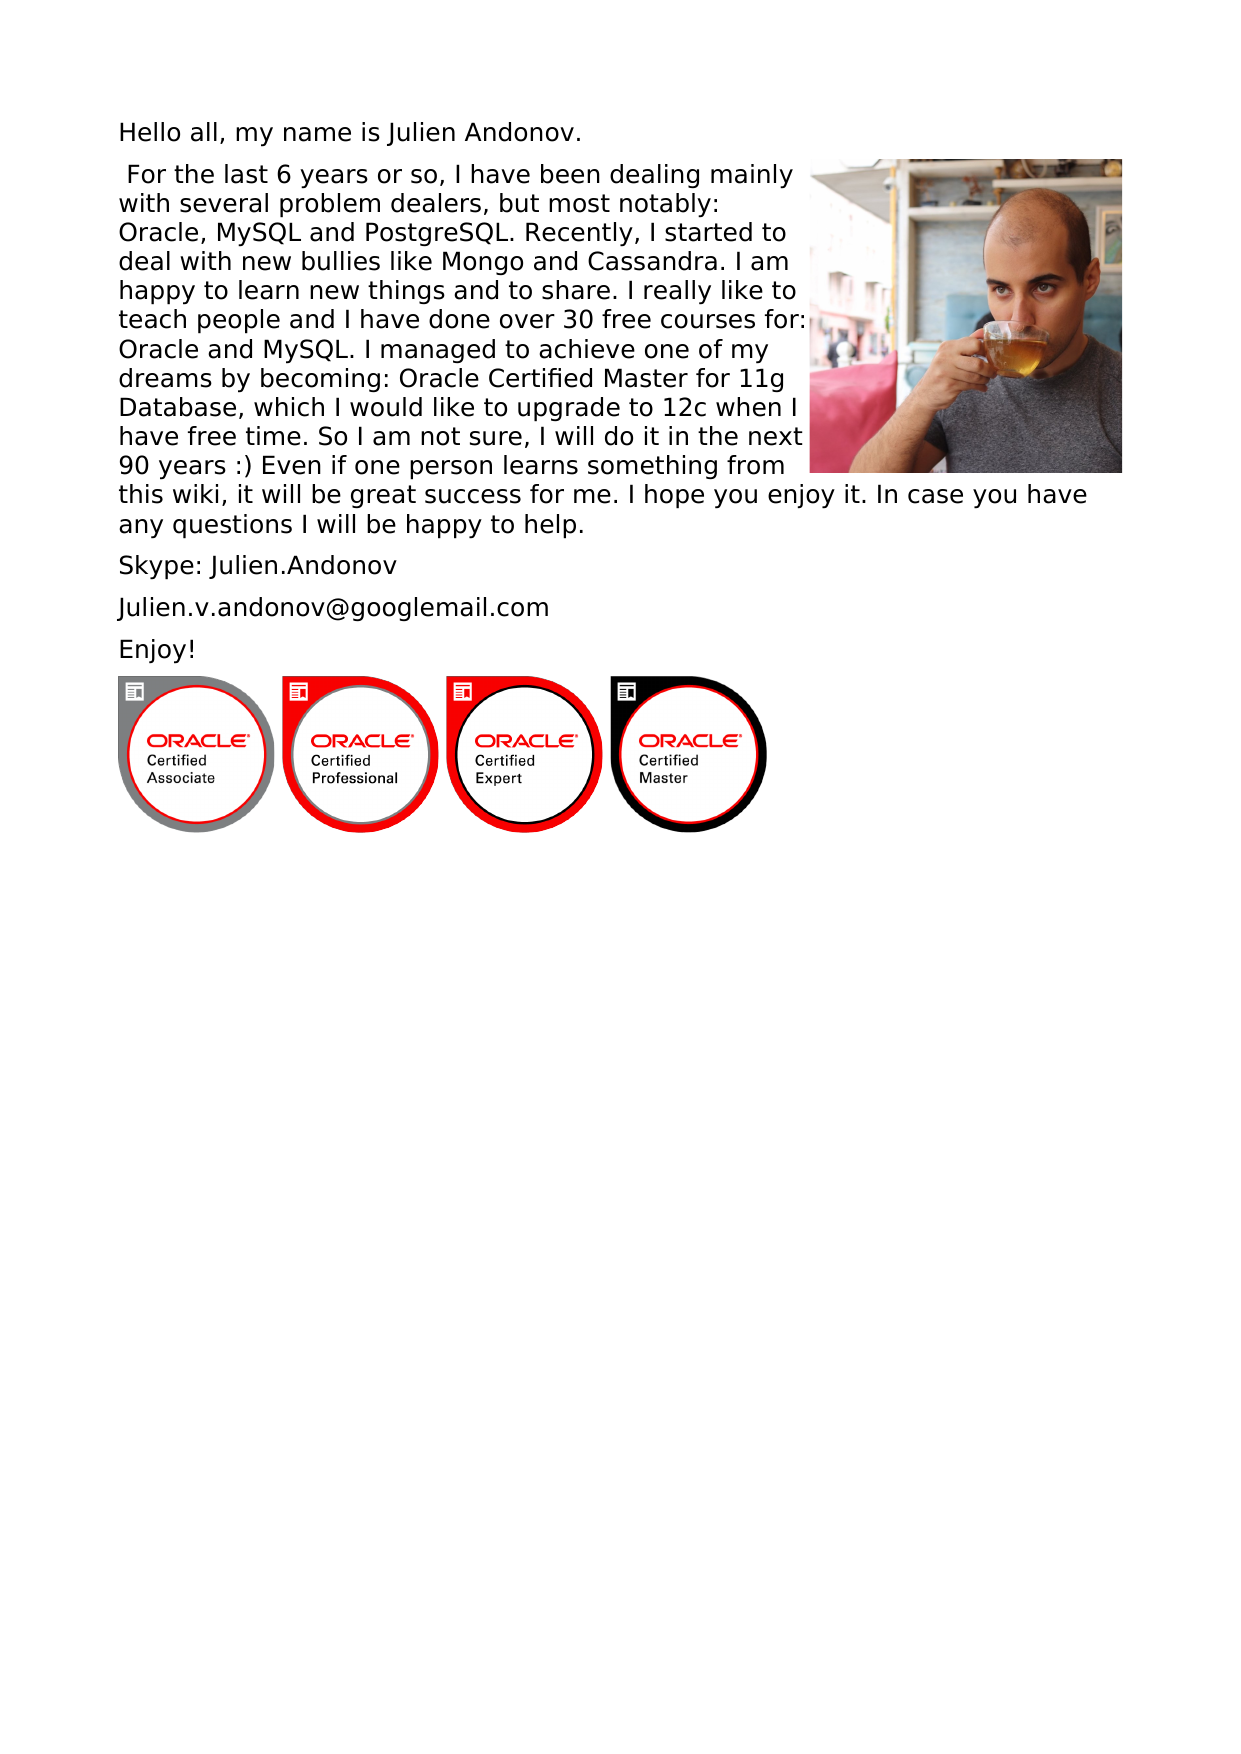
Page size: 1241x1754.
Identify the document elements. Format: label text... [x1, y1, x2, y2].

text Hello all, my name is Julien Andonov. [118, 118, 1122, 147]
picture [282, 676, 439, 833]
text Enjoy! [118, 635, 1122, 664]
picture [809, 159, 1123, 473]
picture [118, 676, 275, 833]
text Skype: Julien.Andonov [118, 551, 1122, 581]
picture [446, 676, 603, 833]
text For the last 6 years or so, I have been dealing mainly with several problem dealers, but most notably: Oracle, MySQL and PostgreSQL. Recently, I started to deal with new bullies like Mongo and Cassandra. I am happy to learn new things and to share. I really like to teach people and I have done over 30 free courses for: Oracle and MySQL. I managed to achieve one of my dreams by becoming: Oracle Certified Master for 11g Database, which I would like to upgrade to 12c when I have free time. So I am not sure, I will do it in the next 90 years :) Even if one person learns something from this wiki, it will be great success for me. I hope you enjoy it. In case you have any questions I will be happy to help. [118, 160, 1122, 539]
text Julien.v.andonov@googlemail.com [118, 593, 1122, 622]
picture [610, 676, 767, 833]
